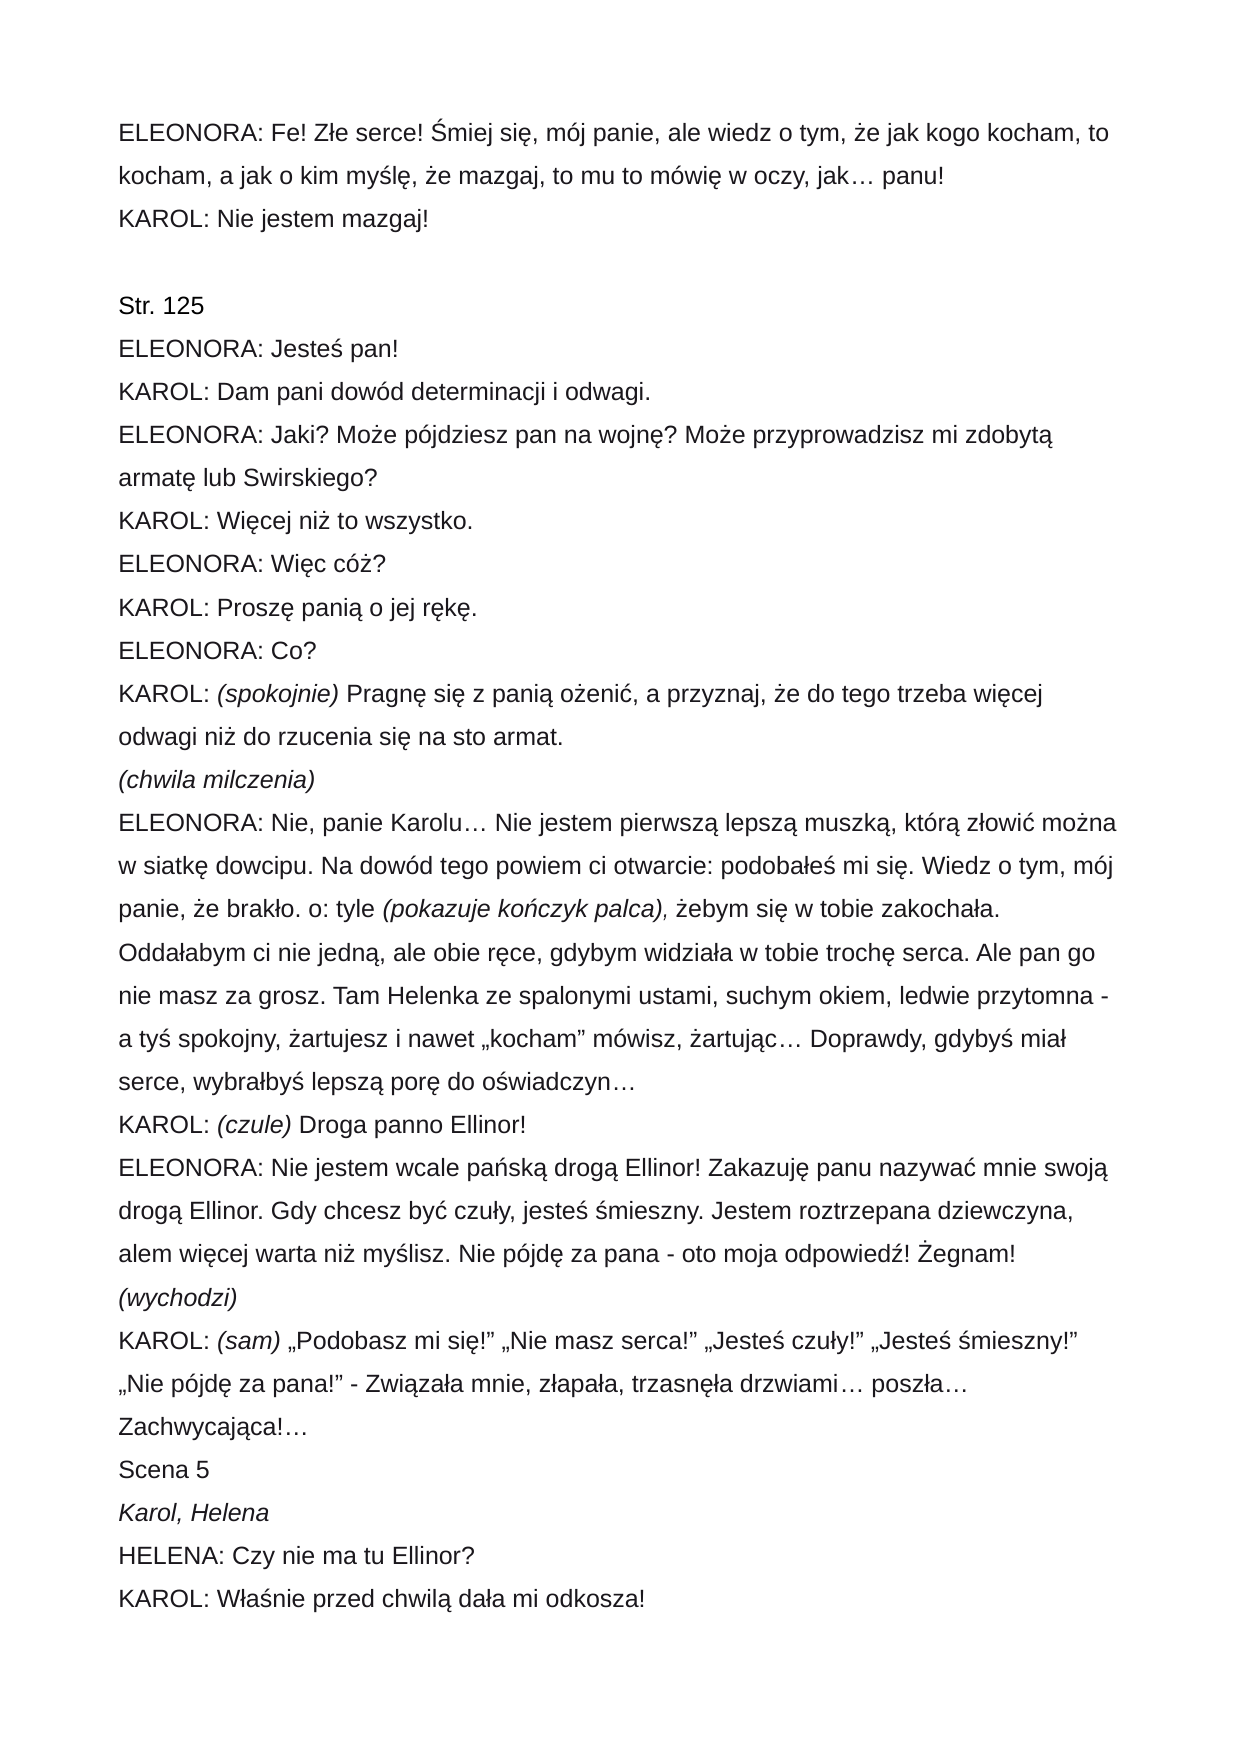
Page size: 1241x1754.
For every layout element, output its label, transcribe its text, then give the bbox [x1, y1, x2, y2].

text (wychodzi) [118, 1282, 1122, 1311]
text Str. 125 [118, 291, 1122, 319]
text Karol, Helena [118, 1498, 1122, 1527]
text KAROL: Więcej niż to wszystko. [118, 506, 1122, 535]
text KAROL: Właśnie przed chwilą dała mi odkosza! [118, 1584, 1122, 1613]
text Scena 5 [118, 1455, 1122, 1484]
text ELEONORA: Nie jestem wcale pańską drogą Ellinor! Zakazuję panu nazywać mnie swoją drogą Ellinor. Gdy chcesz być czuły, jesteś śmieszny. Jestem roztrzepana dziewczyna, alem więcej warta niż myślisz. Nie pójdę za pana - oto moja odpowiedź! Żegnam! [118, 1153, 1122, 1268]
text KAROL: Proszę panią o jej rękę. [118, 592, 1122, 621]
text ELEONORA: Jesteś pan! [118, 334, 1122, 362]
text ELEONORA: Jaki? Może pójdziesz pan na wojnę? Może przyprowadzisz mi zdobytą armatę lub Swirskiego? [118, 420, 1122, 492]
text KAROL: (sam) „Podobasz mi się!” „Nie masz serca!” „Jesteś czuły!” „Jesteś śmieszny!” „Nie pójdę za pana!” - Związała mnie, złapała, trzasnęła drzwiami… poszła… Zachwycająca!… [118, 1326, 1122, 1441]
text KAROL: Nie jestem mazgaj! [118, 204, 1122, 233]
text HELENA: Czy nie ma tu Ellinor? [118, 1541, 1122, 1570]
text KAROL: (czule) Droga panno Ellinor! [118, 1110, 1122, 1139]
text KAROL: Dam pani dowód determinacji i odwagi. [118, 377, 1122, 406]
text ELEONORA: Nie, panie Karolu… Nie jestem pierwszą lepszą muszką, którą złowić można w siatkę dowcipu. Na dowód tego powiem ci otwarcie: podobałeś mi się. Wiedz o tym, mój panie, że brakło. o: tyle (pokazuje kończyk palca), żebym się w tobie zakochała. Oddałabym ci nie jedną, ale obie ręce, gdybym widziała w tobie trochę serca. Ale pan go nie masz za grosz. Tam Helenka ze spalonymi ustami, suchym okiem, ledwie przytomna - a tyś spokojny, żartujesz i nawet „kocham” mówisz, żartując… Doprawdy, gdybyś miał serce, wybrałbyś lepszą porę do oświadczyn… [118, 808, 1122, 1096]
text (chwila milczenia) [118, 765, 1122, 794]
text ELEONORA: Co? [118, 636, 1122, 664]
text ELEONORA: Więc cóż? [118, 549, 1122, 578]
text ELEONORA: Fe! Złe serce! Śmiej się, mój panie, ale wiedz o tym, że jak kogo kocham, to kocham, a jak o kim myślę, że mazgaj, to mu to mówię w oczy, jak… panu! [118, 118, 1122, 190]
text KAROL: (spokojnie) Pragnę się z panią ożenić, a przyznaj, że do tego trzeba więcej odwagi niż do rzucenia się na sto armat. [118, 679, 1122, 751]
